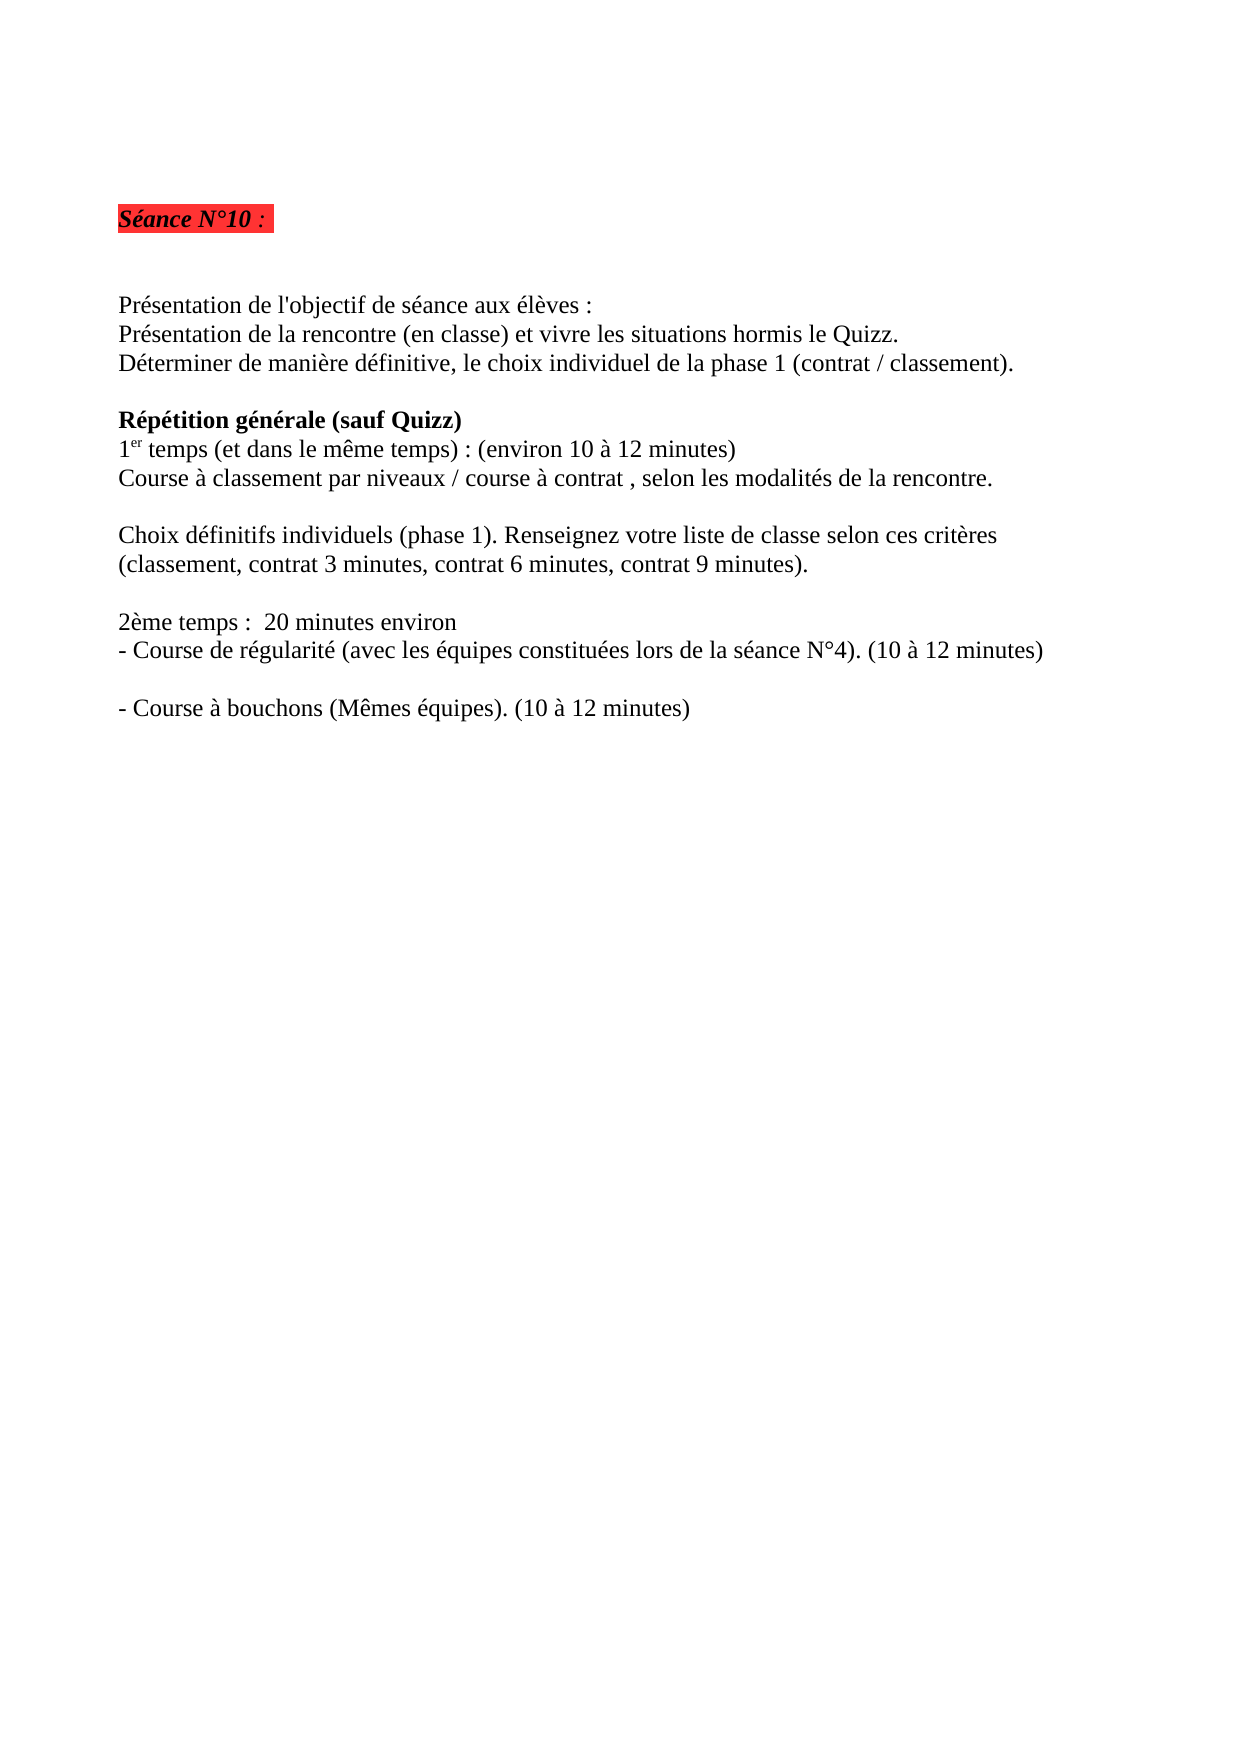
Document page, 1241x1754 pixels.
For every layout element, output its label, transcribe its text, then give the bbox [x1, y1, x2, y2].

text Déterminer de manière définitive, le choix individuel de la phase 1 (contrat / classement). [118, 348, 1122, 377]
text Séance N°10 : [118, 204, 1122, 233]
text Choix définitifs individuels (phase 1). Renseignez votre liste de classe selon ces critères (classement, contrat 3 minutes, contrat 6 minutes, contrat 9 minutes). [118, 521, 1122, 578]
text Répétition générale (sauf Quizz) [118, 406, 1122, 434]
text Présentation de la rencontre (en classe) et vivre les situations hormis le Quizz. [118, 319, 1122, 348]
text 2ème temps : 20 minutes environ [118, 607, 1122, 636]
text Présentation de l'objectif de séance aux élèves : [118, 291, 1122, 319]
text Course à classement par niveaux / course à contrat , selon les modalités de la rencontre. [118, 463, 1122, 492]
text - Course à bouchons (Mêmes équipes). (10 à 12 minutes) [118, 693, 1122, 722]
text 1er temps (et dans le même temps) : (environ 10 à 12 minutes) [118, 434, 1122, 463]
text - Course de régularité (avec les équipes constituées lors de la séance N°4). (10 à 12 minutes) [118, 636, 1122, 664]
